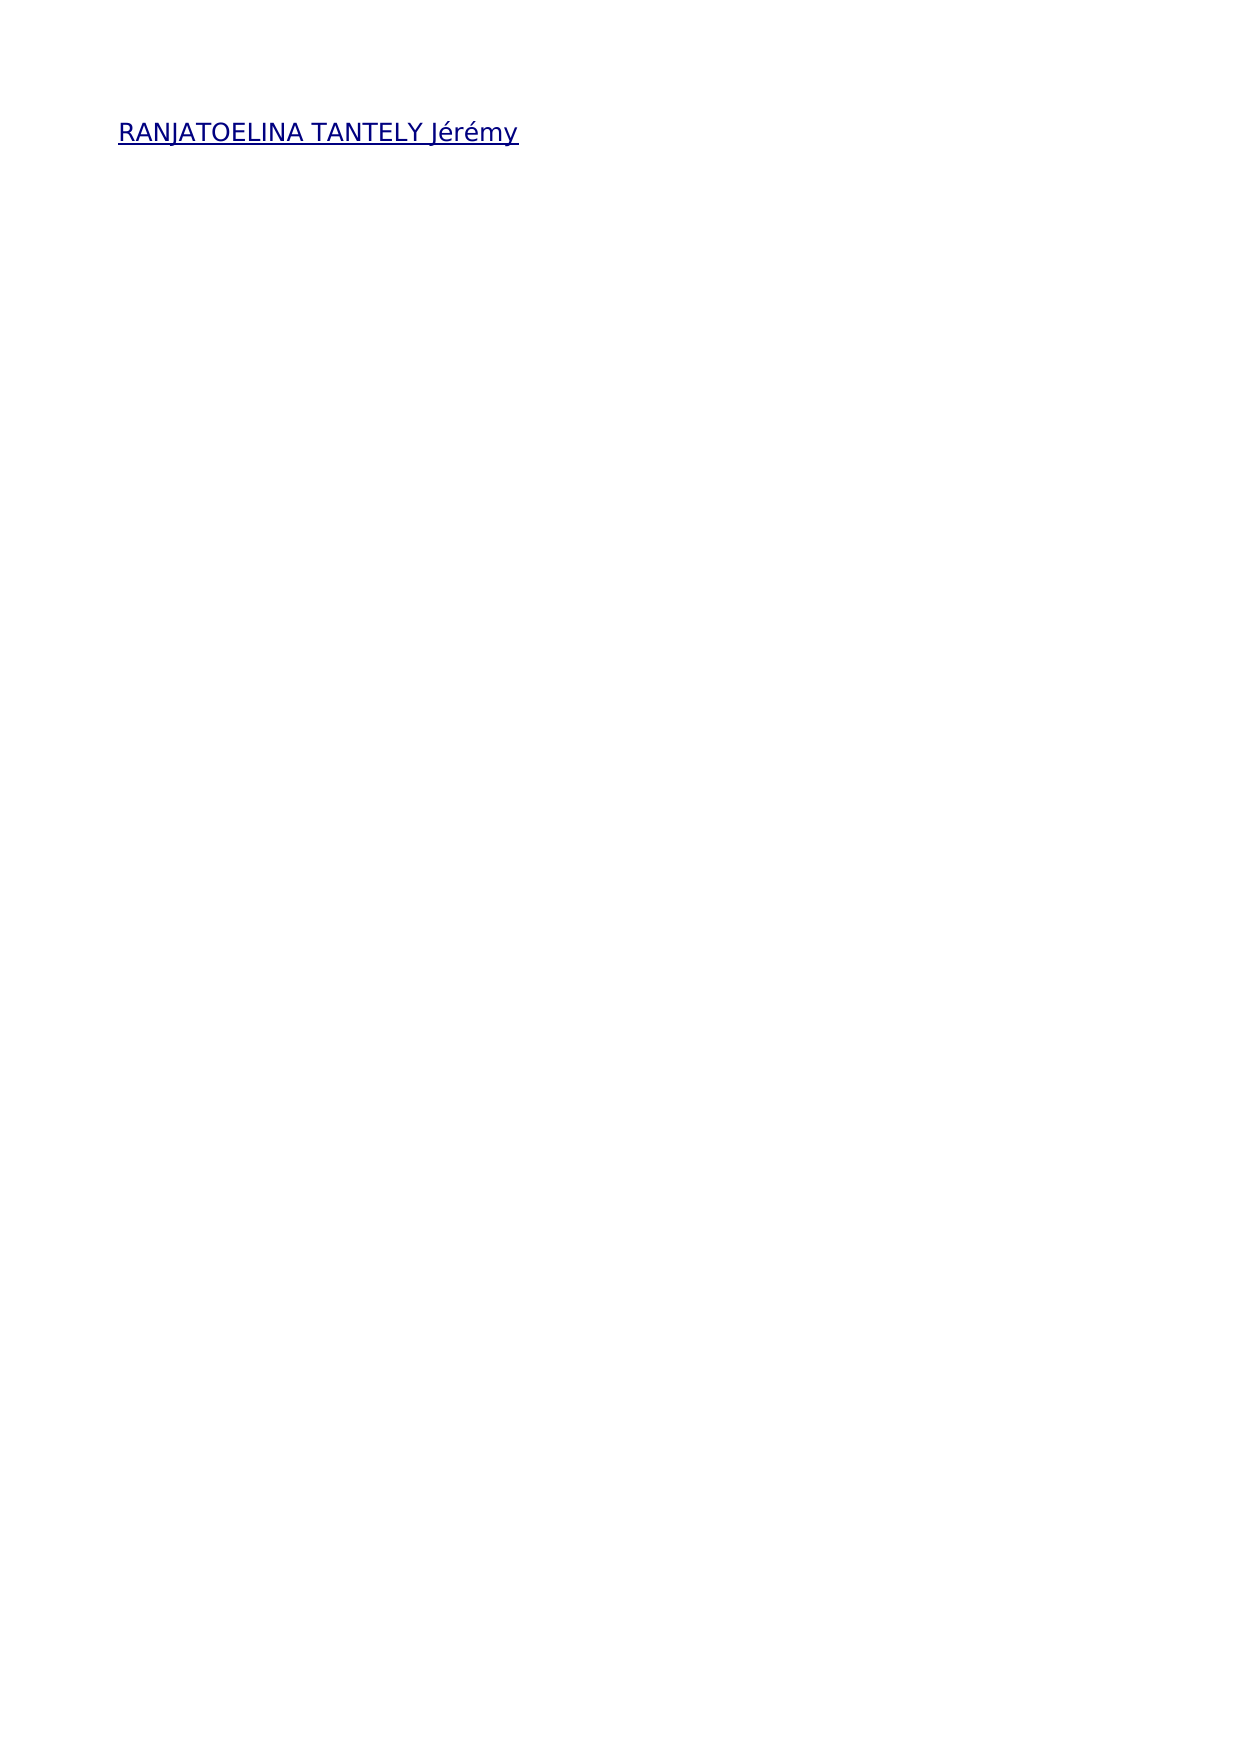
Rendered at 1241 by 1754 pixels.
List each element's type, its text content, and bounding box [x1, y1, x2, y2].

text RANJATOELINA TANTELY Jérémy [118, 118, 1122, 147]
